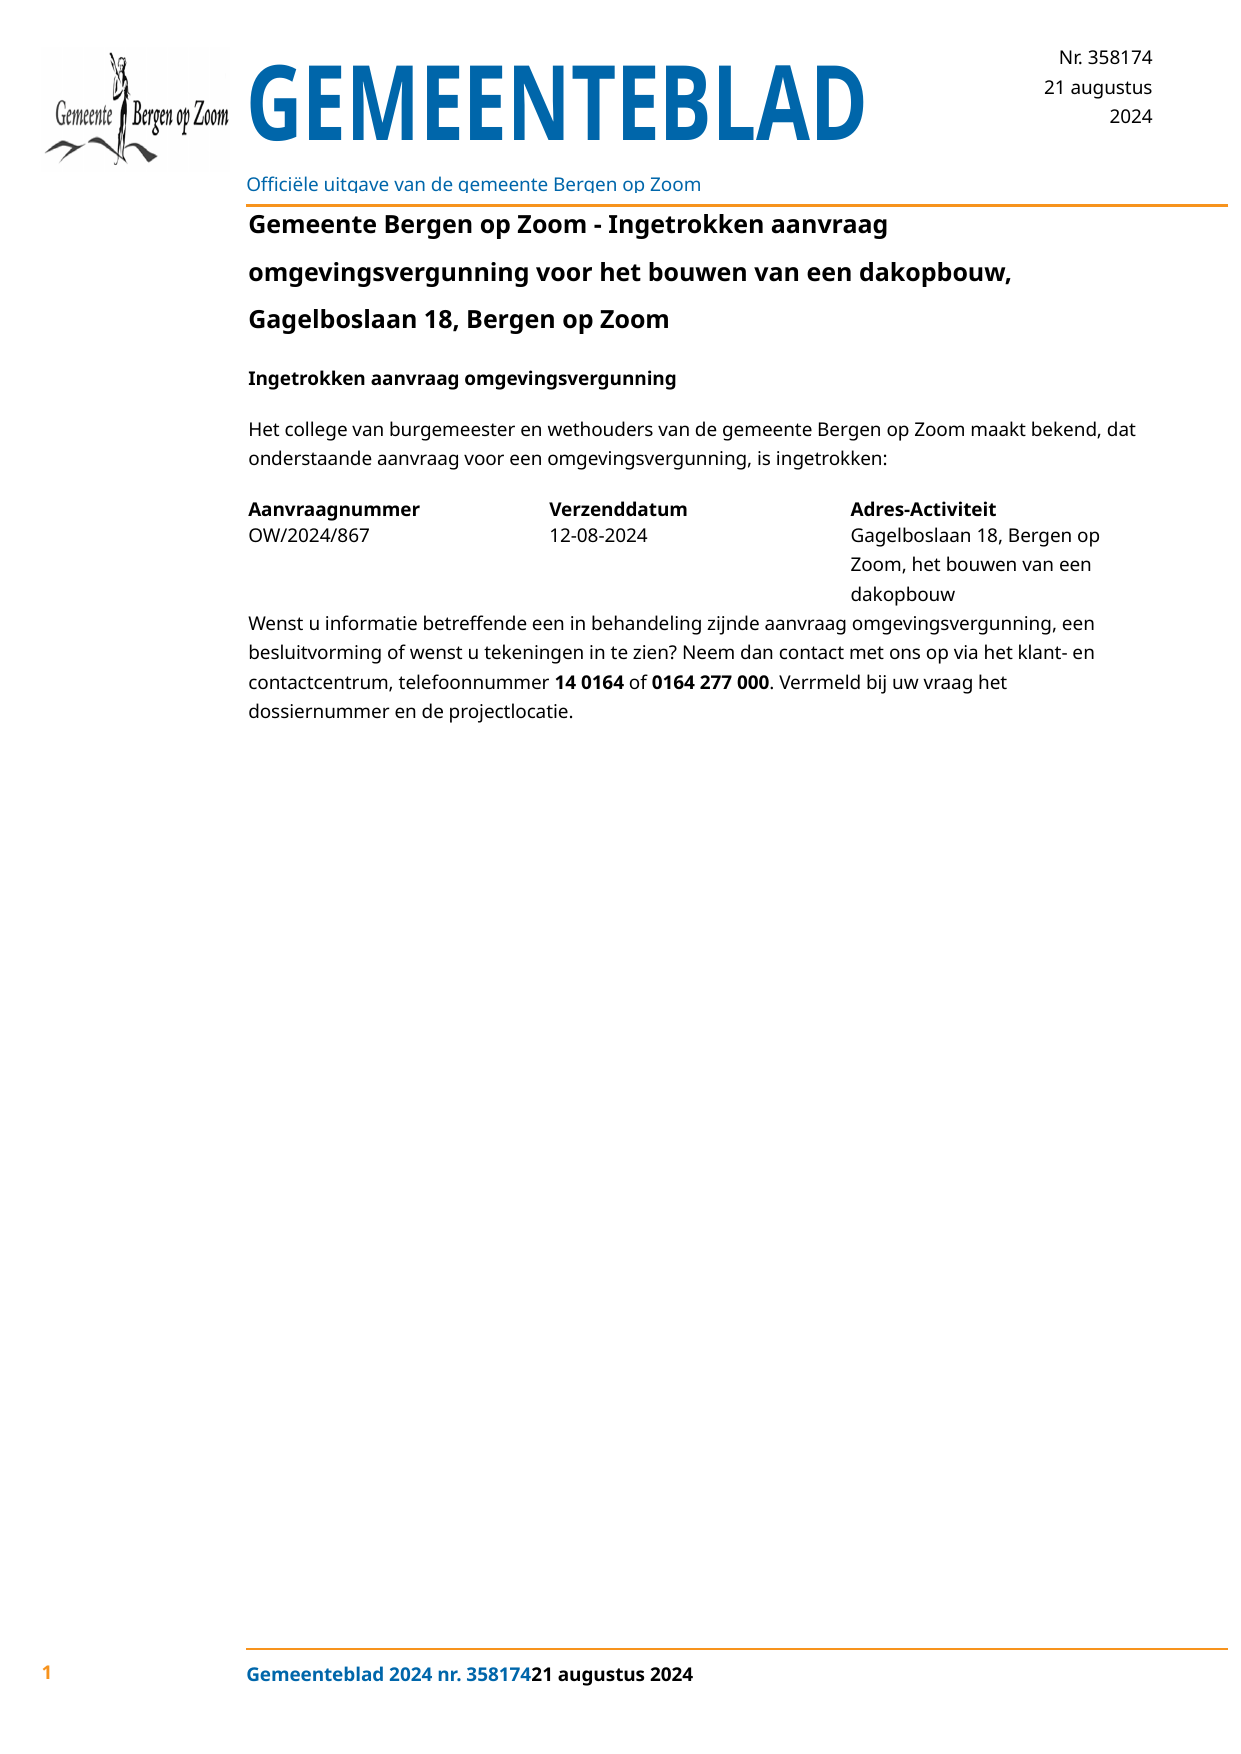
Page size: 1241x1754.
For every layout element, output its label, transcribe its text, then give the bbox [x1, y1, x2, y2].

table_header Verzenddatum [549, 496, 850, 522]
text Wenst u informatie betreffende een in behandeling zijnde aanvraag omgevingsvergunning, een besluitvorming of wenst u tekeningen in te zien? Neem dan contact met ons op via het klant- en contactcentrum, telefoonnummer 14 0164 of 0164 277 000. Verrmeld bij uw vraag het dossiernummer en de projectlocatie. [248, 610, 1152, 724]
table_header Aanvraagnummer [248, 496, 549, 522]
table_cell 12-08-2024 [549, 522, 850, 607]
text Het college van burgemeester en wethouders van de gemeente Bergen op Zoom maakt bekend, dat onderstaande aanvraag voor een omgevingsvergunning, is ingetrokken: [248, 416, 1152, 471]
picture [41, 47, 231, 172]
text Gemeente Bergen op Zoom - Ingetrokken aanvraag omgevingsvergunning voor het bouwen van een dakopbouw, Gagelboslaan 18, Bergen op Zoom [248, 207, 1152, 336]
table_cell Gagelboslaan 18, Bergen op Zoom, het bouwen van een dakopbouw [850, 522, 1152, 607]
table_header Adres-Activiteit [850, 496, 1152, 522]
table_cell OW/2024/867 [248, 522, 549, 607]
text Ingetrokken aanvraag omgevingsvergunning [248, 366, 1152, 391]
